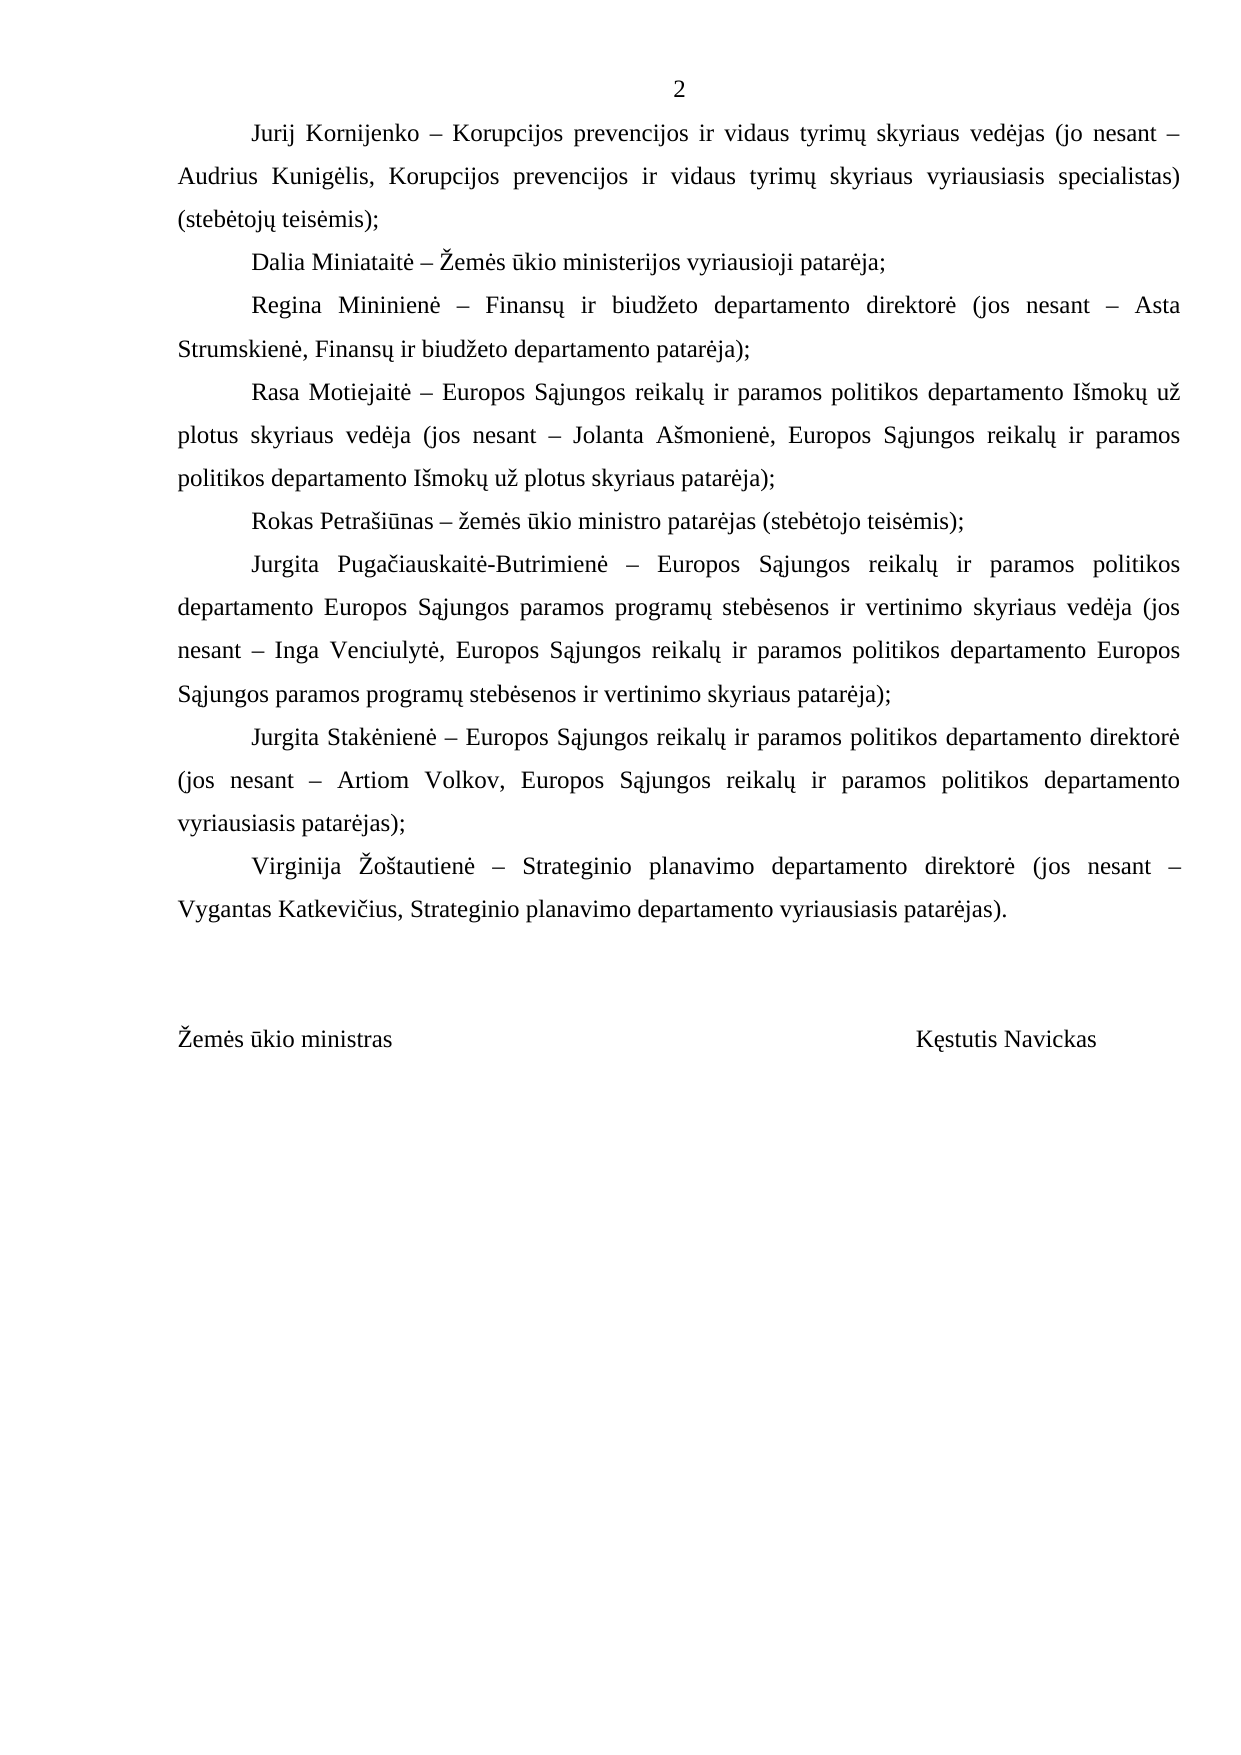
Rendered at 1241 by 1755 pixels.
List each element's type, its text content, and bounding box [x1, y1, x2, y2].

text Rokas Petrašiūnas – žemės ūkio ministro patarėjas (stebėtojo teisėmis); [177, 506, 1181, 535]
text Jurij Kornijenko – Korupcijos prevencijos ir vidaus tyrimų skyriaus vedėjas (jo nesant – Audrius Kunigėlis, Korupcijos prevencijos ir vidaus tyrimų skyriaus vyriausiasis specialistas) (stebėtojų teisėmis); [177, 118, 1181, 233]
text Regina Mininienė – Finansų ir biudžeto departamento direktorė (jos nesant – Asta Strumskienė, Finansų ir biudžeto departamento patarėja); [177, 291, 1181, 362]
text Rasa Motiejaitė – Europos Sąjungos reikalų ir paramos politikos departamento Išmokų už plotus skyriaus vedėja (jos nesant – Jolanta Ašmonienė, Europos Sąjungos reikalų ir paramos politikos departamento Išmokų už plotus skyriaus patarėja); [177, 377, 1181, 492]
text Virginija Žoštautienė – Strateginio planavimo departamento direktorė (jos nesant – Vygantas Katkevičius, Strateginio planavimo departamento vyriausiasis patarėjas). [177, 851, 1181, 923]
text Žemės ūkio ministras Kęstutis Navickas [177, 1024, 1181, 1052]
text Dalia Miniataitė – Žemės ūkio ministerijos vyriausioji patarėja; [177, 247, 1181, 276]
text Jurgita Pugačiauskaitė-Butrimienė – Europos Sąjungos reikalų ir paramos politikos departamento Europos Sąjungos paramos programų stebėsenos ir vertinimo skyriaus vedėja (jos nesant – Inga Venciulytė, Europos Sąjungos reikalų ir paramos politikos departamento Europos Sąjungos paramos programų stebėsenos ir vertinimo skyriaus patarėja); [177, 549, 1181, 707]
text Jurgita Stakėnienė – Europos Sąjungos reikalų ir paramos politikos departamento direktorė (jos nesant – Artiom Volkov, Europos Sąjungos reikalų ir paramos politikos departamento vyriausiasis patarėjas); [177, 722, 1181, 837]
